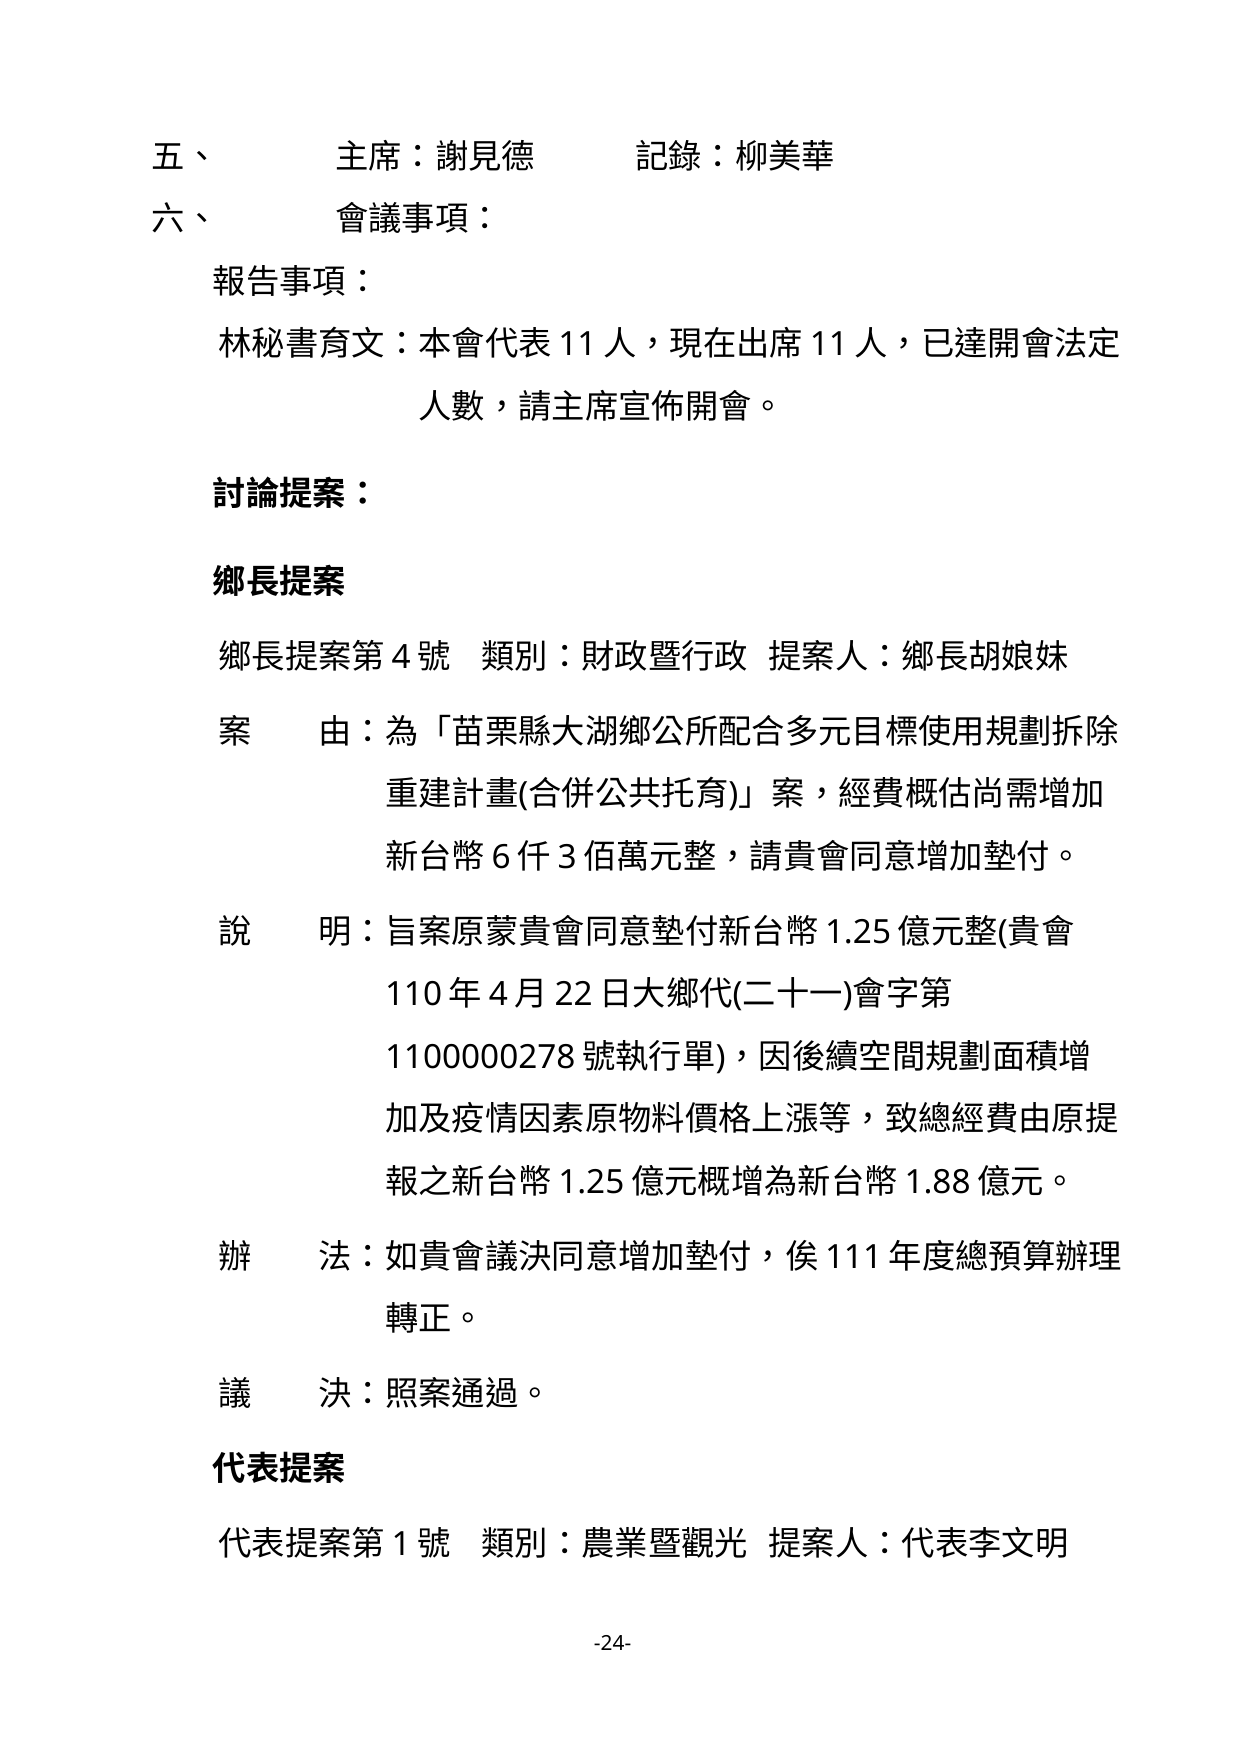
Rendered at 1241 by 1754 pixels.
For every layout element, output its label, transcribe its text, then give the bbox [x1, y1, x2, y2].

text 議 決：照案通過。 [218, 1356, 1122, 1418]
list 會議事項： [151, 181, 1122, 243]
text 代表提案 [213, 1431, 1122, 1493]
text 報告事項： [213, 243, 1122, 306]
text 案 由：為「苗栗縣大湖鄉公所配合多元目標使用規劃拆除重建計畫(合併公共托育)」案，經費概估尚需增加新台幣6仟3佰萬元整，請貴會同意增加墊付。 [218, 693, 1122, 881]
text 代表提案第1號 類別：農業暨觀光 提案人：代表李文明 [218, 1506, 1122, 1568]
list 主席：謝見德 記錄：柳美華 [151, 118, 1122, 181]
text 辦 法：如貴會議決同意增加墊付，俟111年度總預算辦理轉正。 [218, 1218, 1122, 1343]
text 鄉長提案第4號 類別：財政暨行政 提案人：鄉長胡娘妹 [218, 618, 1122, 681]
text 鄉長提案 [213, 543, 1122, 606]
text 討論提案： [213, 456, 1122, 518]
text 林秘書育文：本會代表11人，現在出席11人，已達開會法定人數，請主席宣佈開會。 [218, 306, 1122, 431]
text 說 明：旨案原蒙貴會同意墊付新台幣1.25億元整(貴會110年4月22日大鄉代(二十一)會字第1100000278號執行單)，因後續空間規劃面積增加及疫情因素原物料價格上漲等，致總經費由原提報之新台幣1.25億元概增為新台幣1.88億元。 [218, 893, 1122, 1206]
